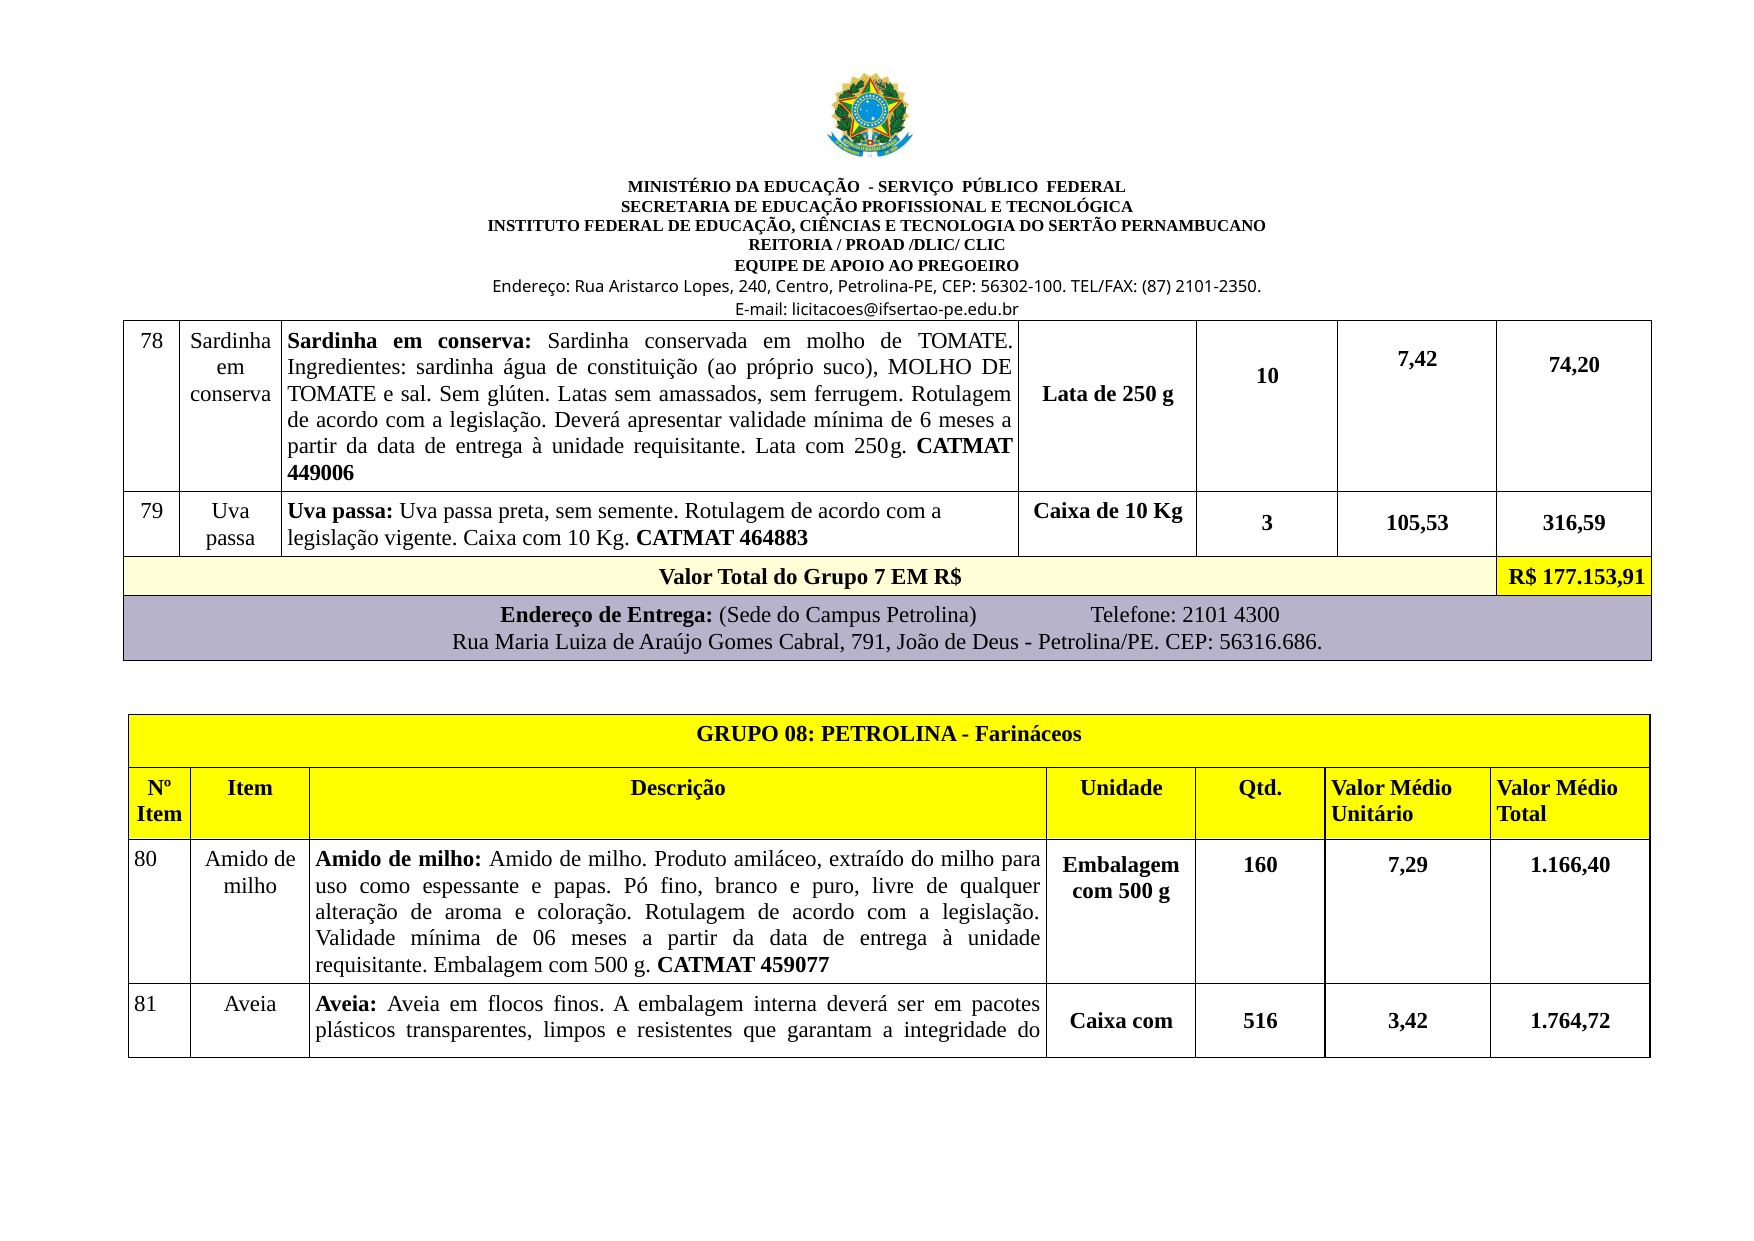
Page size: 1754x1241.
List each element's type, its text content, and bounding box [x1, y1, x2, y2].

table_cell 78 [124, 321, 179, 491]
table_cell 7,42 [1338, 321, 1496, 491]
table_cell 3,42 [1326, 984, 1490, 1057]
table_header GRUPO 08: PETROLINA - Farináceos [129, 715, 1649, 767]
table_cell Nº Item [129, 768, 190, 838]
table_cell 79 [124, 492, 179, 556]
table_cell Lata de 250 g [1019, 321, 1196, 491]
table_cell Embalagem com 500 g [1047, 840, 1195, 983]
table_cell Sardinha em conserva: Sardinha conservada em molho de TOMATE. Ingredientes: sardinha água de constituição (ao próprio suco), MOLHO DE TOMATE e sal. Sem glúten. Latas sem amassados, sem ferrugem. Rotulagem de acordo com a legislação. Deverá apresentar validade mínima de 6 meses a partir da data de entrega à unidade requisitante. Lata com 250g. CATMAT 449006 [282, 321, 1018, 491]
table_cell 105,53 [1338, 492, 1496, 556]
table_cell Qtd. [1196, 768, 1324, 838]
table_cell 1.166,40 [1491, 840, 1649, 983]
table_cell Valor Médio Total [1491, 768, 1649, 838]
table_cell Unidade [1047, 768, 1195, 838]
table_cell Aveia: Aveia em flocos finos. A embalagem interna deverá ser em pacotes plásticos transparentes, limpos e resistentes que garantam a integridade do [310, 984, 1046, 1057]
table_cell 7,29 [1326, 840, 1490, 983]
table_cell R$ 177.153,91 [1497, 557, 1651, 595]
table_cell Uva passa [180, 492, 281, 556]
table_cell Caixa com [1047, 984, 1195, 1057]
table_cell Descrição [310, 768, 1046, 838]
table_cell 74,20 [1497, 321, 1651, 491]
table_cell 80 [129, 840, 190, 983]
table_cell 516 [1196, 984, 1324, 1057]
table_cell 3 [1197, 492, 1337, 556]
table_cell Endereço de Entrega: (Sede do Campus Petrolina) Telefone: 2101 4300 Rua Maria Luiza de Araújo Gomes Cabral, 791, João de Deus - Petrolina/PE. CEP: 56316.686. [124, 596, 1651, 660]
table_cell Uva passa: Uva passa preta, sem semente. Rotulagem de acordo com a legislação vigente. Caixa com 10 Kg. CATMAT 464883 [282, 492, 1018, 556]
table_cell 160 [1196, 840, 1324, 983]
table_cell Valor Total do Grupo 7 EM R$ [124, 557, 1496, 595]
table_cell 10 [1197, 321, 1337, 491]
picture [827, 73, 913, 157]
table_cell Sardinha em conserva [180, 321, 281, 491]
table_cell Aveia [191, 984, 309, 1057]
table_cell Amido de milho: Amido de milho. Produto amiláceo, extraído do milho para uso como espessante e papas. Pó fino, branco e puro, livre de qualquer alteração de aroma e coloração. Rotulagem de acordo com a legislação. Validade mínima de 06 meses a partir da data de entrega à unidade requisitante. Embalagem com 500 g. CATMAT 459077 [310, 840, 1046, 983]
table_cell 316,59 [1497, 492, 1651, 556]
table_cell Item [191, 768, 309, 838]
table_cell 81 [129, 984, 190, 1057]
table_cell Valor Médio Unitário [1326, 768, 1490, 838]
table_cell Amido de milho [191, 840, 309, 983]
table_cell Caixa de 10 Kg [1019, 492, 1196, 556]
table_cell 1.764,72 [1491, 984, 1649, 1057]
